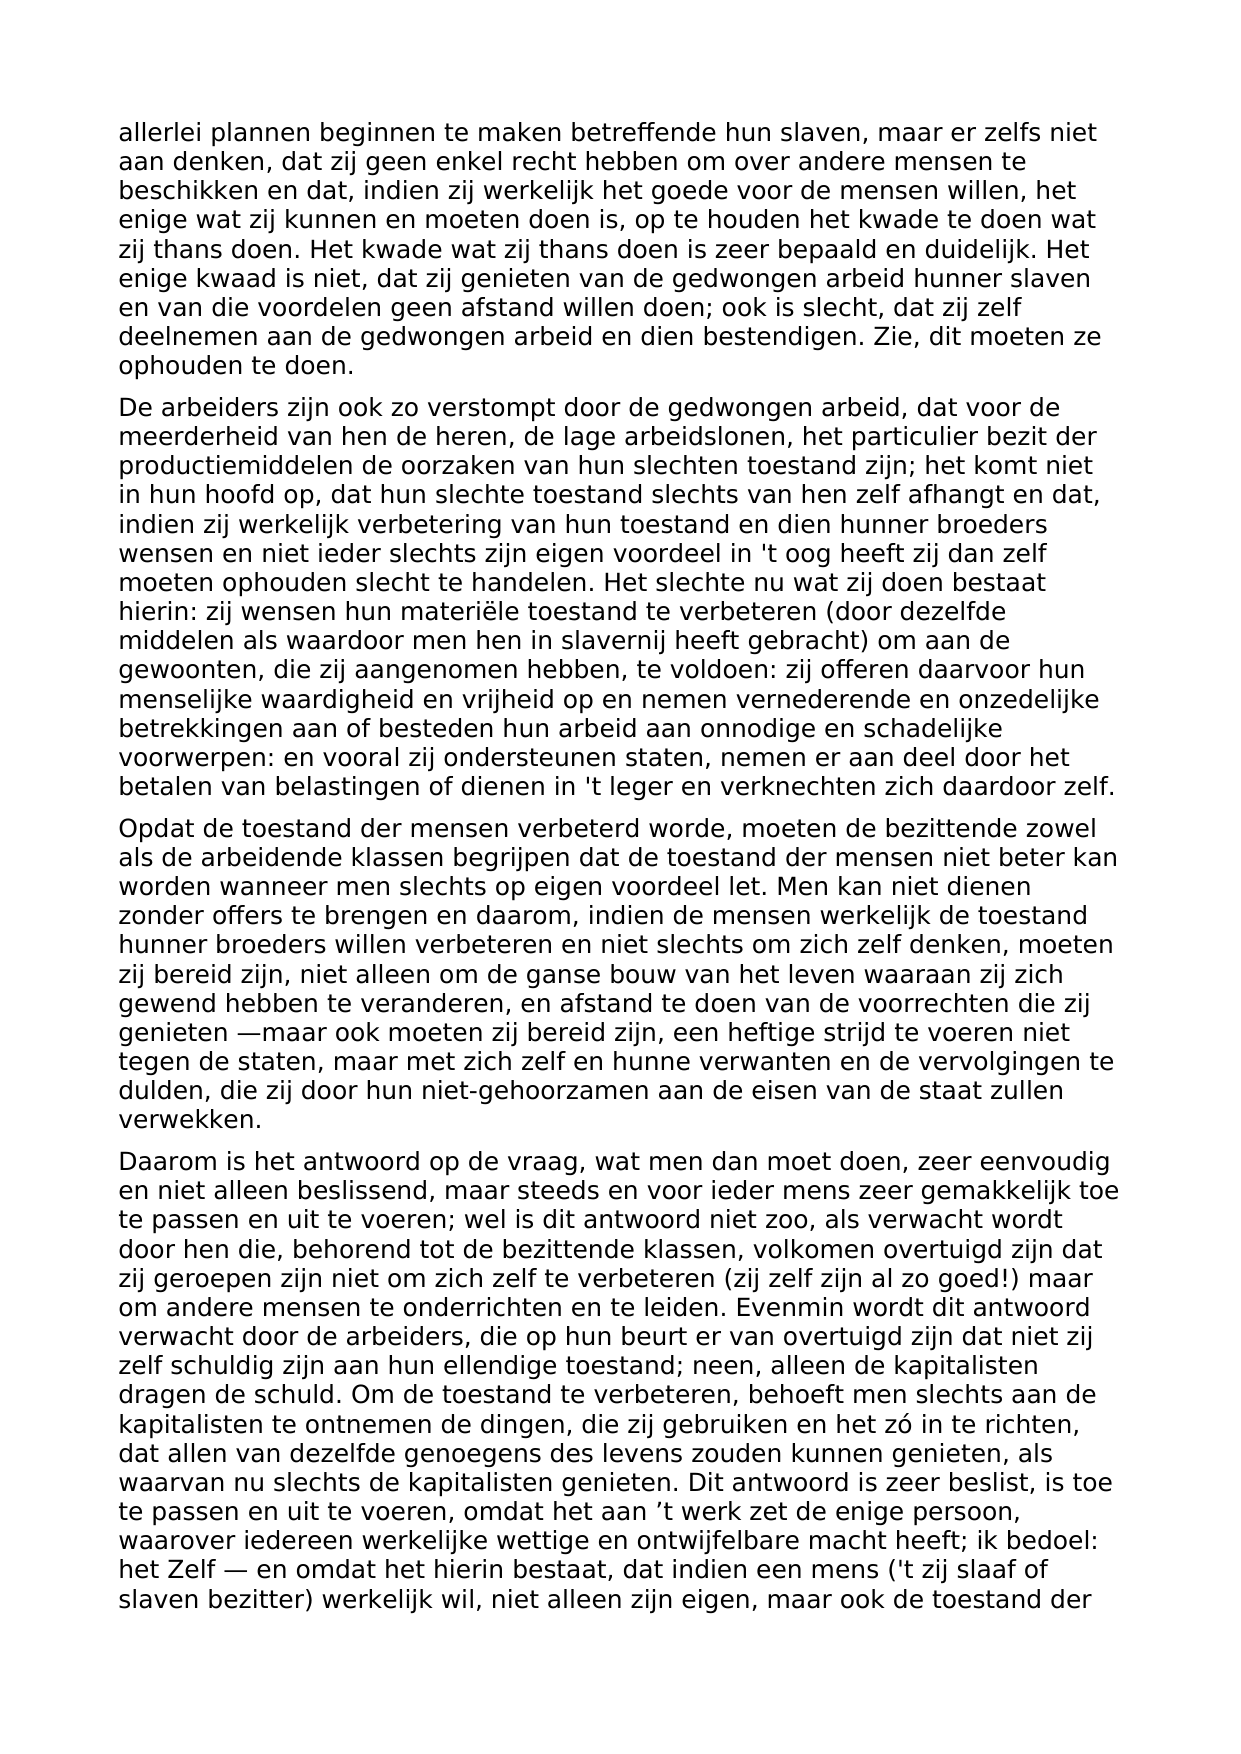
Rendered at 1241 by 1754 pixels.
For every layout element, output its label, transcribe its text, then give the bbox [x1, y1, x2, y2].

text Daarom is het antwoord op de vraag, wat men dan moet doen, zeer eenvoudig en niet alleen beslissend, maar steeds en voor ieder mens zeer gemakkelijk toe te passen en uit te voeren; wel is dit antwoord niet zoo, als verwacht wordt door hen die, behorend tot de bezittende klassen, volkomen overtuigd zijn dat zij geroepen zijn niet om zich zelf te verbeteren (zij zelf zijn al zo goed!) maar om andere mensen te onderrichten en te leiden. Evenmin wordt dit antwoord verwacht door de arbeiders, die op hun beurt er van overtuigd zijn dat niet zij zelf schuldig zijn aan hun ellendige toestand; neen, alleen de kapitalisten dragen de schuld. Om de toestand te verbeteren, behoeft men slechts aan de kapitalisten te ontnemen de dingen, die zij gebruiken en het zó in te richten, dat allen van dezelfde genoegens des levens zouden kunnen genieten, als waarvan nu slechts de kapitalisten genieten. Dit antwoord is zeer beslist, is toe te passen en uit te voeren, omdat het aan ’t werk zet de enige persoon, waarover iedereen werkelijke wettige en ontwijfelbare macht heeft; ik bedoel: het Zelf — en omdat het hierin bestaat, dat indien een mens ('t zij slaaf of slaven bezitter) werkelijk wil, niet alleen zijn eigen, maar ook de toestand der [118, 1147, 1122, 1614]
text De arbeiders zijn ook zo verstompt door de gedwongen arbeid, dat voor de meerderheid van hen de heren, de lage arbeidslonen, het particulier bezit der productiemiddelen de oorzaken van hun slechten toestand zijn; het komt niet in hun hoofd op, dat hun slechte toestand slechts van hen zelf afhangt en dat, indien zij werkelijk verbetering van hun toestand en dien hunner broeders wensen en niet ieder slechts zijn eigen voordeel in 't oog heeft zij dan zelf moeten ophouden slecht te handelen. Het slechte nu wat zij doen bestaat hierin: zij wensen hun materiële toestand te verbeteren (door dezelfde middelen als waardoor men hen in slavernij heeft gebracht) om aan de gewoonten, die zij aangenomen hebben, te voldoen: zij offeren daarvoor hun menselijke waardigheid en vrijheid op en nemen vernederende en onzedelijke betrekkingen aan of besteden hun arbeid aan onnodige en schadelijke voorwerpen: en vooral zij ondersteunen staten, nemen er aan deel door het betalen van belastingen of dienen in 't leger en verknechten zich daardoor zelf. [118, 393, 1122, 801]
text Opdat de toestand der mensen verbeterd worde, moeten de bezittende zowel als de arbeidende klassen begrijpen dat de toestand der mensen niet beter kan worden wanneer men slechts op eigen voordeel let. Men kan niet dienen zonder offers te brengen en daarom, indien de mensen werkelijk de toestand hunner broeders willen verbeteren en niet slechts om zich zelf denken, moeten zij bereid zijn, niet alleen om de ganse bouw van het leven waaraan zij zich gewend hebben te veranderen, en afstand te doen van de voorrechten die zij genieten —maar ook moeten zij bereid zijn, een heftige strijd te voeren niet tegen de staten, maar met zich zelf en hunne verwanten en de vervolgingen te dulden, die zij door hun niet-gehoorzamen aan de eisen van de staat zullen verwekken. [118, 814, 1122, 1135]
text allerlei plannen beginnen te maken betreffende hun slaven, maar er zelfs niet aan denken, dat zij geen enkel recht hebben om over andere mensen te beschikken en dat, indien zij werkelijk het goede voor de mensen willen, het enige wat zij kunnen en moeten doen is, op te houden het kwade te doen wat zij thans doen. Het kwade wat zij thans doen is zeer bepaald en duidelijk. Het enige kwaad is niet, dat zij genieten van de gedwongen arbeid hunner slaven en van die voordelen geen afstand willen doen; ook is slecht, dat zij zelf deelnemen aan de gedwongen arbeid en dien bestendigen. Zie, dit moeten ze ophouden te doen. [118, 118, 1122, 381]
